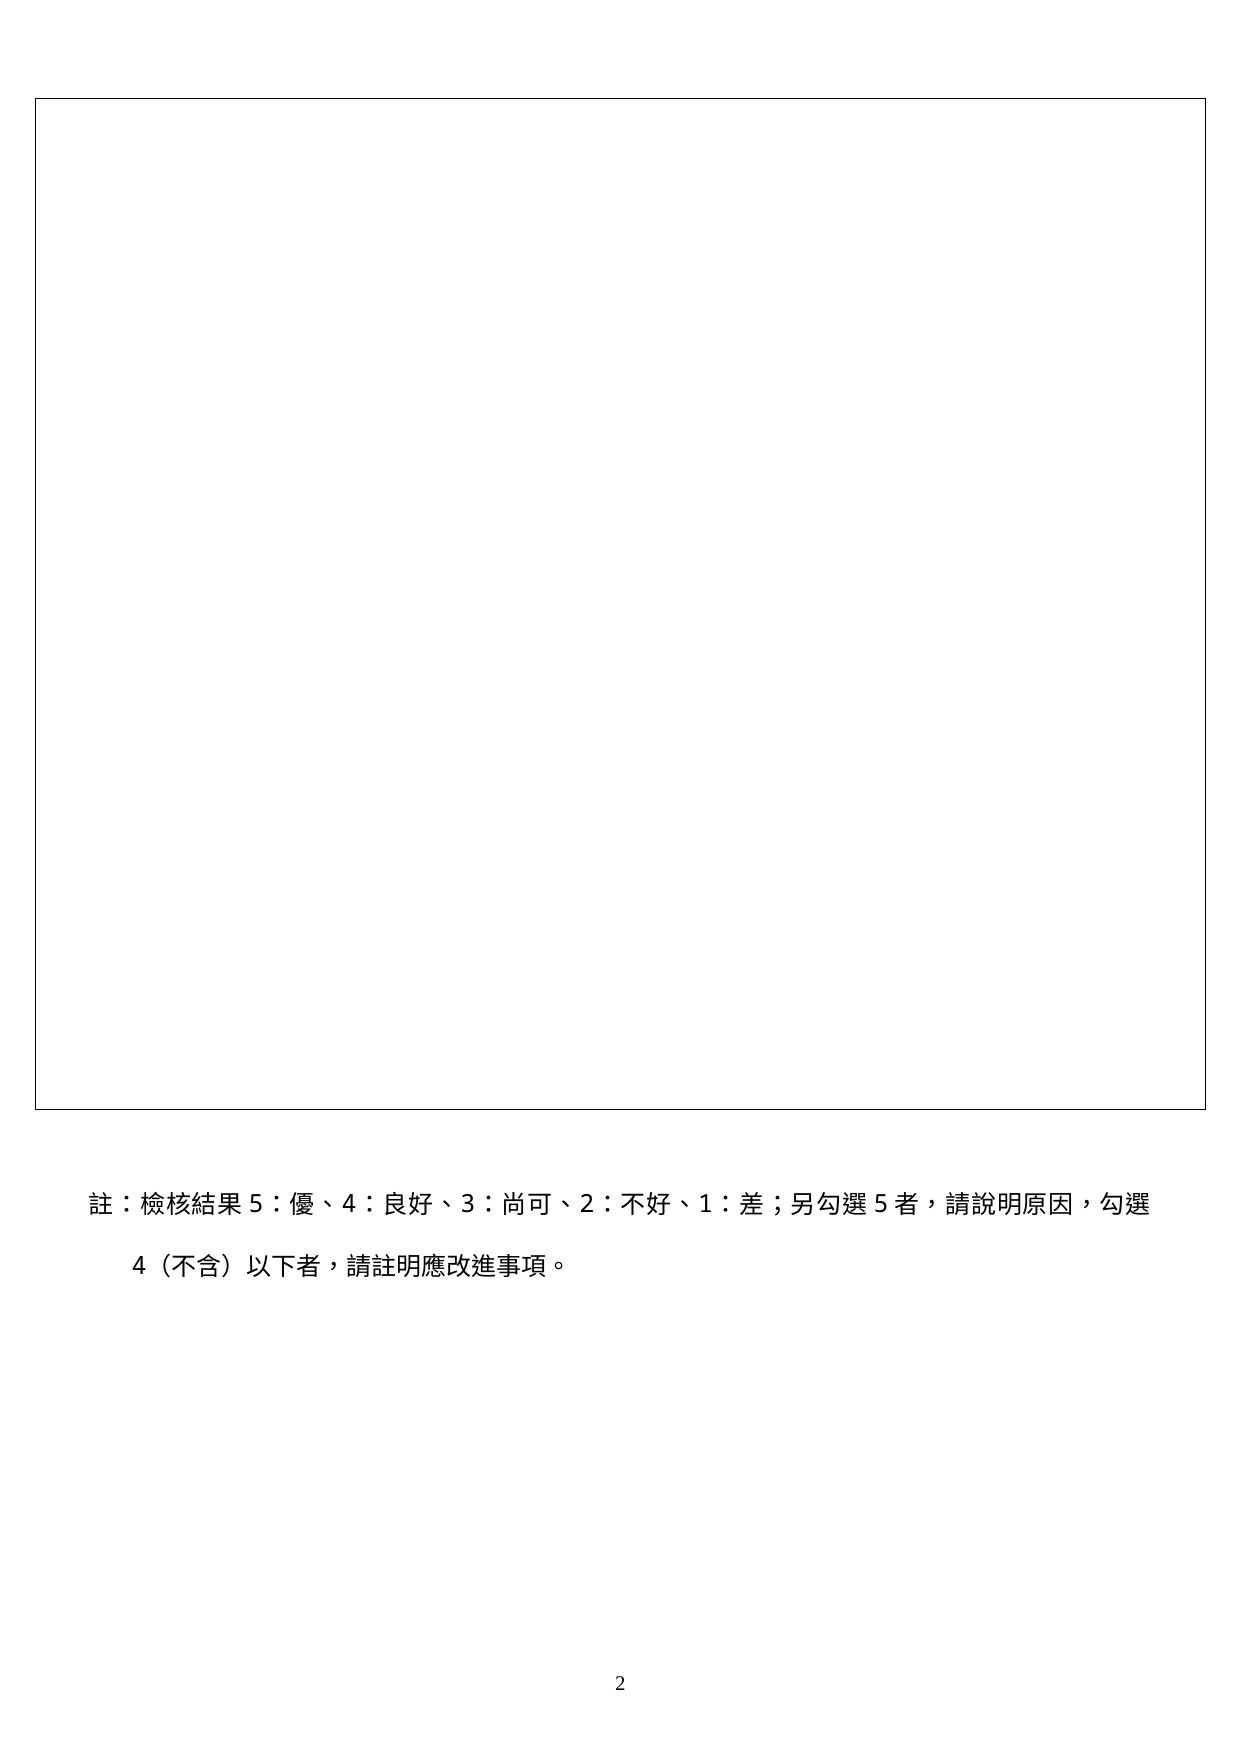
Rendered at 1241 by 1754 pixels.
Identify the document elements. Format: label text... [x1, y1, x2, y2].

table_cell [36, 99, 1205, 1109]
text 註：檢核結果5：優、4：良好、3：尚可、2：不好、1：差；另勾選5者，請說明原因，勾選4（不含）以下者，請註明應改進事項。 [89, 1161, 1152, 1286]
